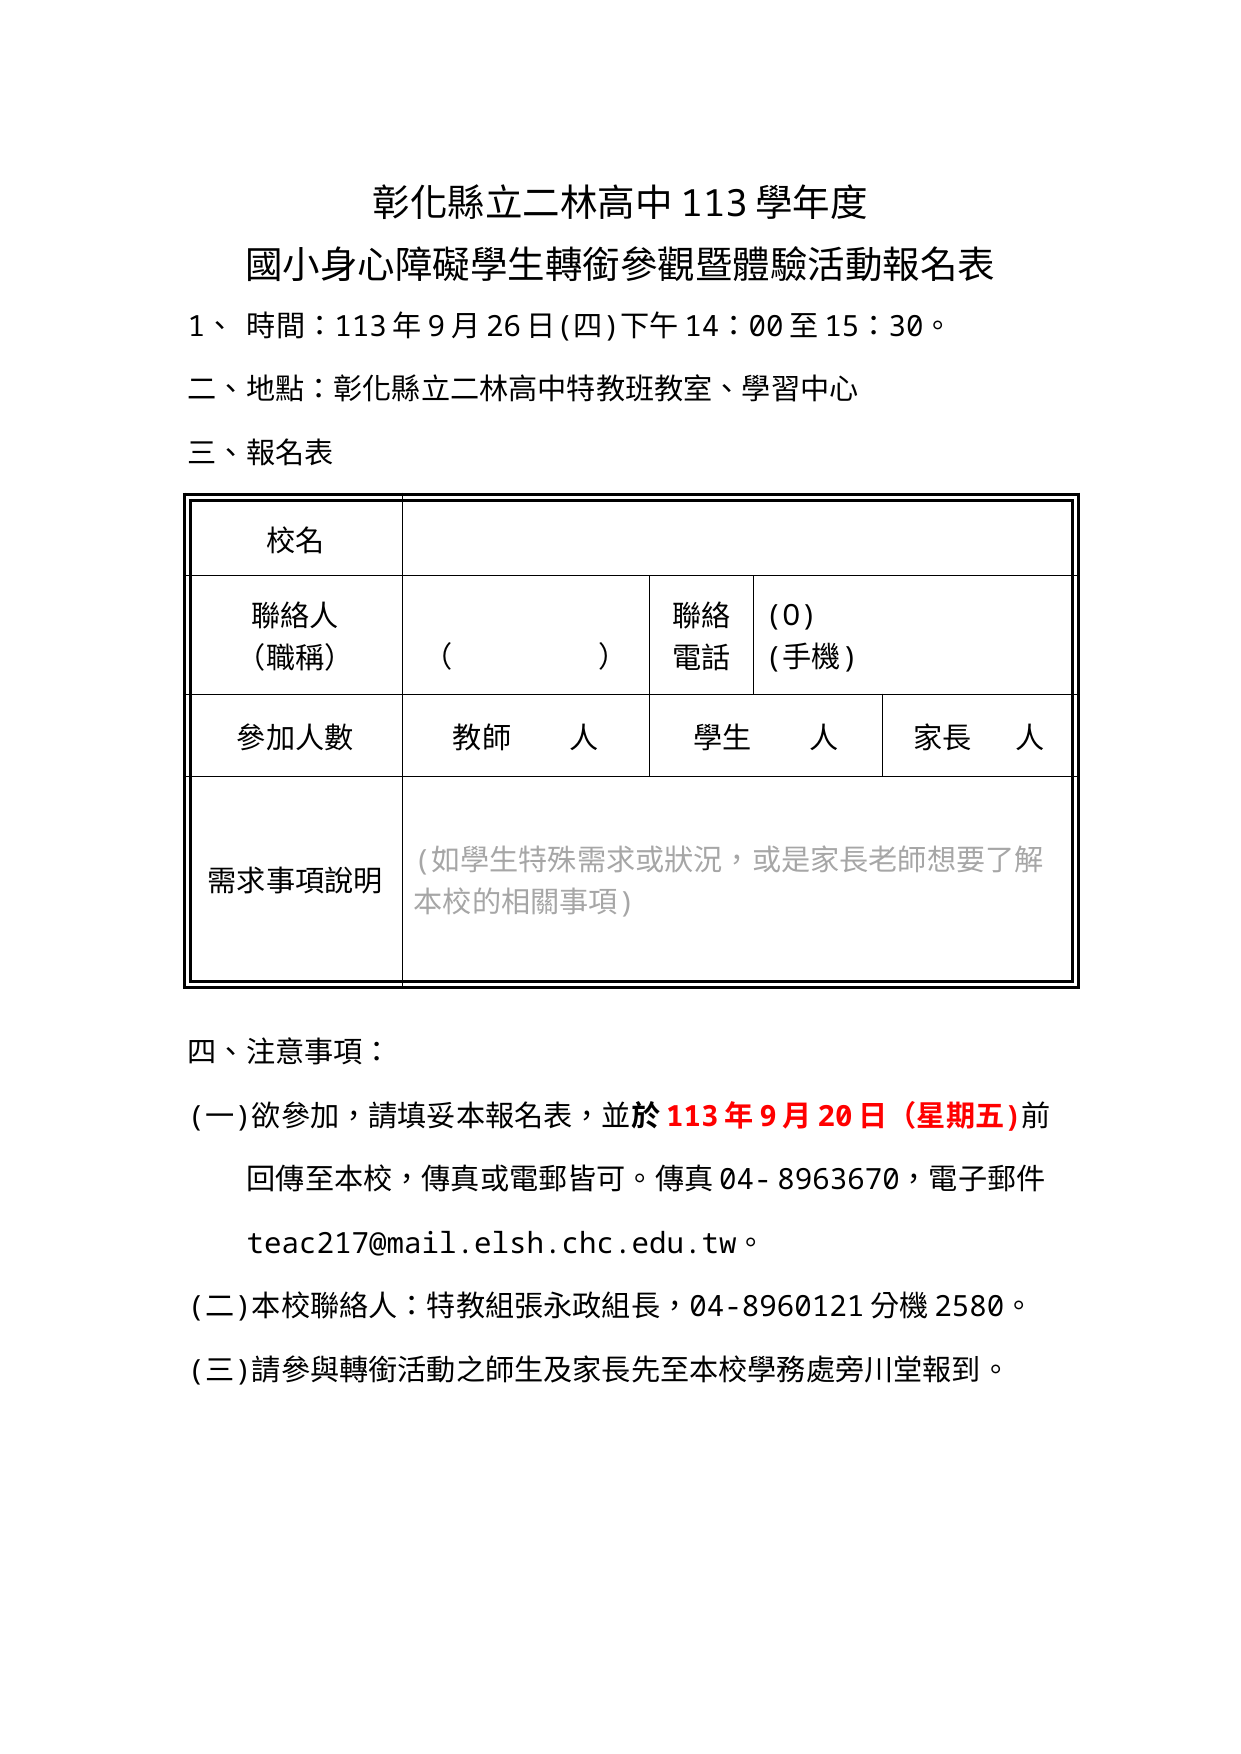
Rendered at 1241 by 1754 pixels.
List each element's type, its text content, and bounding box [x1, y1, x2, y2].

table_header 校名 [188, 496, 402, 575]
text (二)本校聯絡人：特教組張永政組長，04-8960121分機2580。 [187, 1283, 1053, 1325]
list 時間：113年9月26日(四)下午14：00至15：30。 [187, 302, 1053, 345]
table_cell 需求事項說明 [192, 777, 402, 980]
table_cell 聯絡人 （職稱） [192, 576, 402, 693]
table_header [403, 496, 1075, 575]
table_cell 家長 人 [883, 695, 1071, 776]
text 國小身心障礙學生轉銜參觀暨體驗活動報名表 [187, 221, 1053, 283]
table_cell 參加人數 [192, 695, 402, 776]
table_cell (O) (手機) [754, 576, 1071, 693]
table_cell 教師 人 [403, 695, 649, 776]
table_cell (如學生特殊需求或狀況，或是家長老師想要了解本校的相關事項) [403, 777, 1071, 980]
text (一)欲參加，請填妥本報名表，並於113年9月20日（星期五)前回傳至本校，傳真或電郵皆可。傳真04- 8963670，電子郵件teac217@mail.elsh.chc.edu.tw。 [187, 1092, 1053, 1262]
text (三)請參與轉銜活動之師生及家長先至本校學務處旁川堂報到。 [187, 1346, 1053, 1389]
table_header [403, 502, 1071, 575]
text 二、地點：彰化縣立二林高中特教班教室、學習中心 [187, 366, 1053, 408]
table_cell （ ） [403, 576, 649, 693]
table_cell 聯絡 電話 [650, 576, 753, 693]
table_cell 學生 人 [650, 695, 882, 776]
text 彰化縣立二林高中113學年度 [187, 158, 1053, 221]
text 四、注意事項： [187, 1029, 1053, 1071]
text 三、報名表 [187, 429, 1053, 472]
